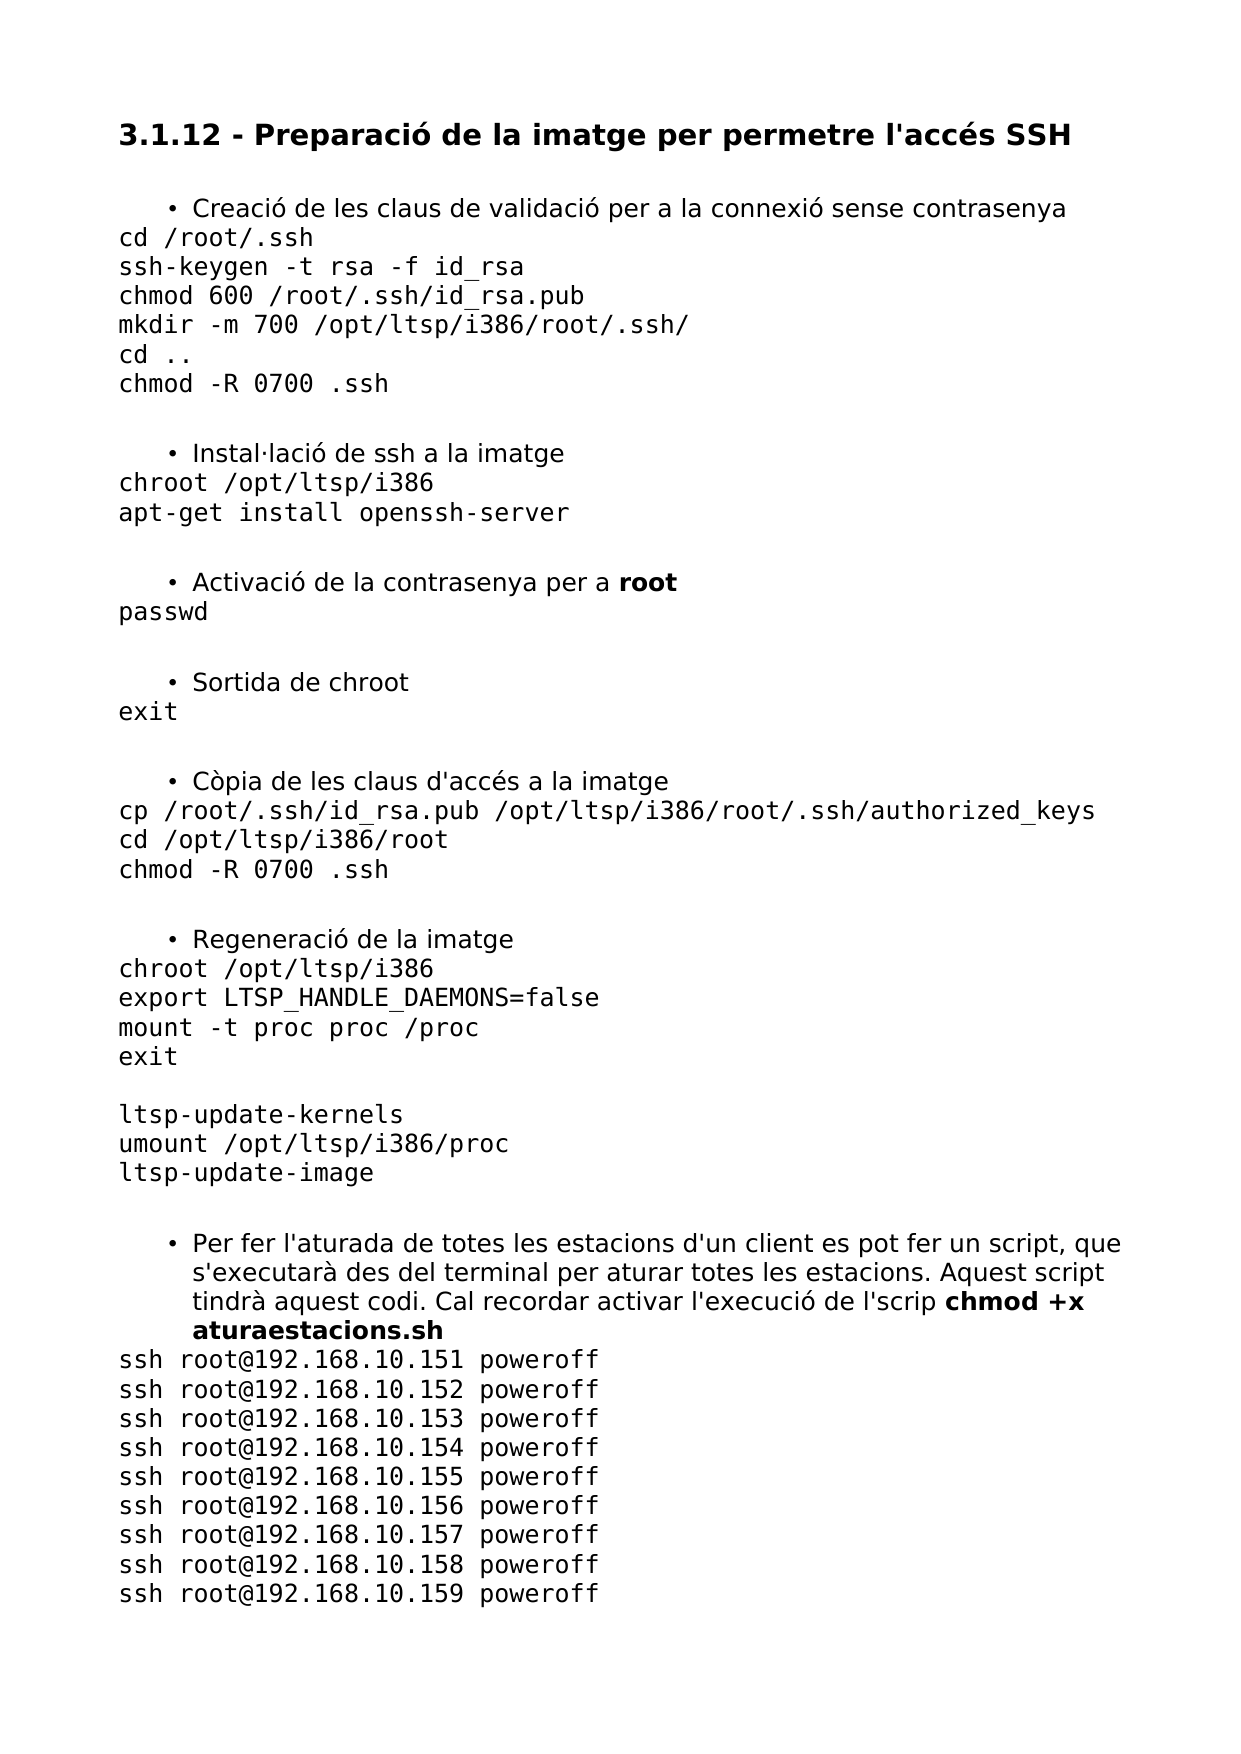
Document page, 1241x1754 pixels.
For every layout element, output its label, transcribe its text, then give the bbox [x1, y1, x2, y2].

list Per fer l'aturada de totes les estacions d'un client es pot fer un script, que s'executarà des del terminal per aturar totes les estacions. Aquest script tindrà aquest codi. Cal recordar activar l'execució de l'scrip chmod +x aturaestacions.sh [177, 1229, 1122, 1346]
list Instal·lació de ssh a la imatge [177, 439, 1122, 469]
text cp /root/.ssh/id_rsa.pub /opt/ltsp/i386/root/.ssh/authorized_keys cd /opt/ltsp/i386/root chmod -R 0700 .ssh [118, 797, 1122, 884]
text ssh root@192.168.10.151 poweroff ssh root@192.168.10.152 poweroff ssh root@192.168.10.153 poweroff ssh root@192.168.10.154 poweroff ssh root@192.168.10.155 poweroff ssh root@192.168.10.156 poweroff ssh root@192.168.10.157 poweroff ssh root@192.168.10.158 poweroff ssh root@192.168.10.159 poweroff [118, 1346, 1122, 1608]
text exit [118, 697, 1122, 726]
text chroot /opt/ltsp/i386 export LTSP_HANDLE_DAEMONS=false mount -t proc proc /proc exit ltsp-update-kernels umount /opt/ltsp/i386/proc ltsp-update-image [118, 954, 1122, 1188]
subtitle 3.1.12 - Preparació de la imatge per permetre l'accés SSH [118, 118, 1122, 152]
list Regeneració de la imatge [177, 925, 1122, 954]
text passwd [118, 597, 1122, 627]
list Sortida de chroot [177, 668, 1122, 697]
text chroot /opt/ltsp/i386 apt-get install openssh-server [118, 469, 1122, 527]
list Creació de les claus de validació per a la connexió sense contrasenya [177, 194, 1122, 223]
list Còpia de les claus d'accés a la imatge [177, 767, 1122, 797]
text cd /root/.ssh ssh-keygen -t rsa -f id_rsa chmod 600 /root/.ssh/id_rsa.pub mkdir -m 700 /opt/ltsp/i386/root/.ssh/ cd .. chmod -R 0700 .ssh [118, 223, 1122, 398]
list Activació de la contrasenya per a root [177, 568, 1122, 597]
